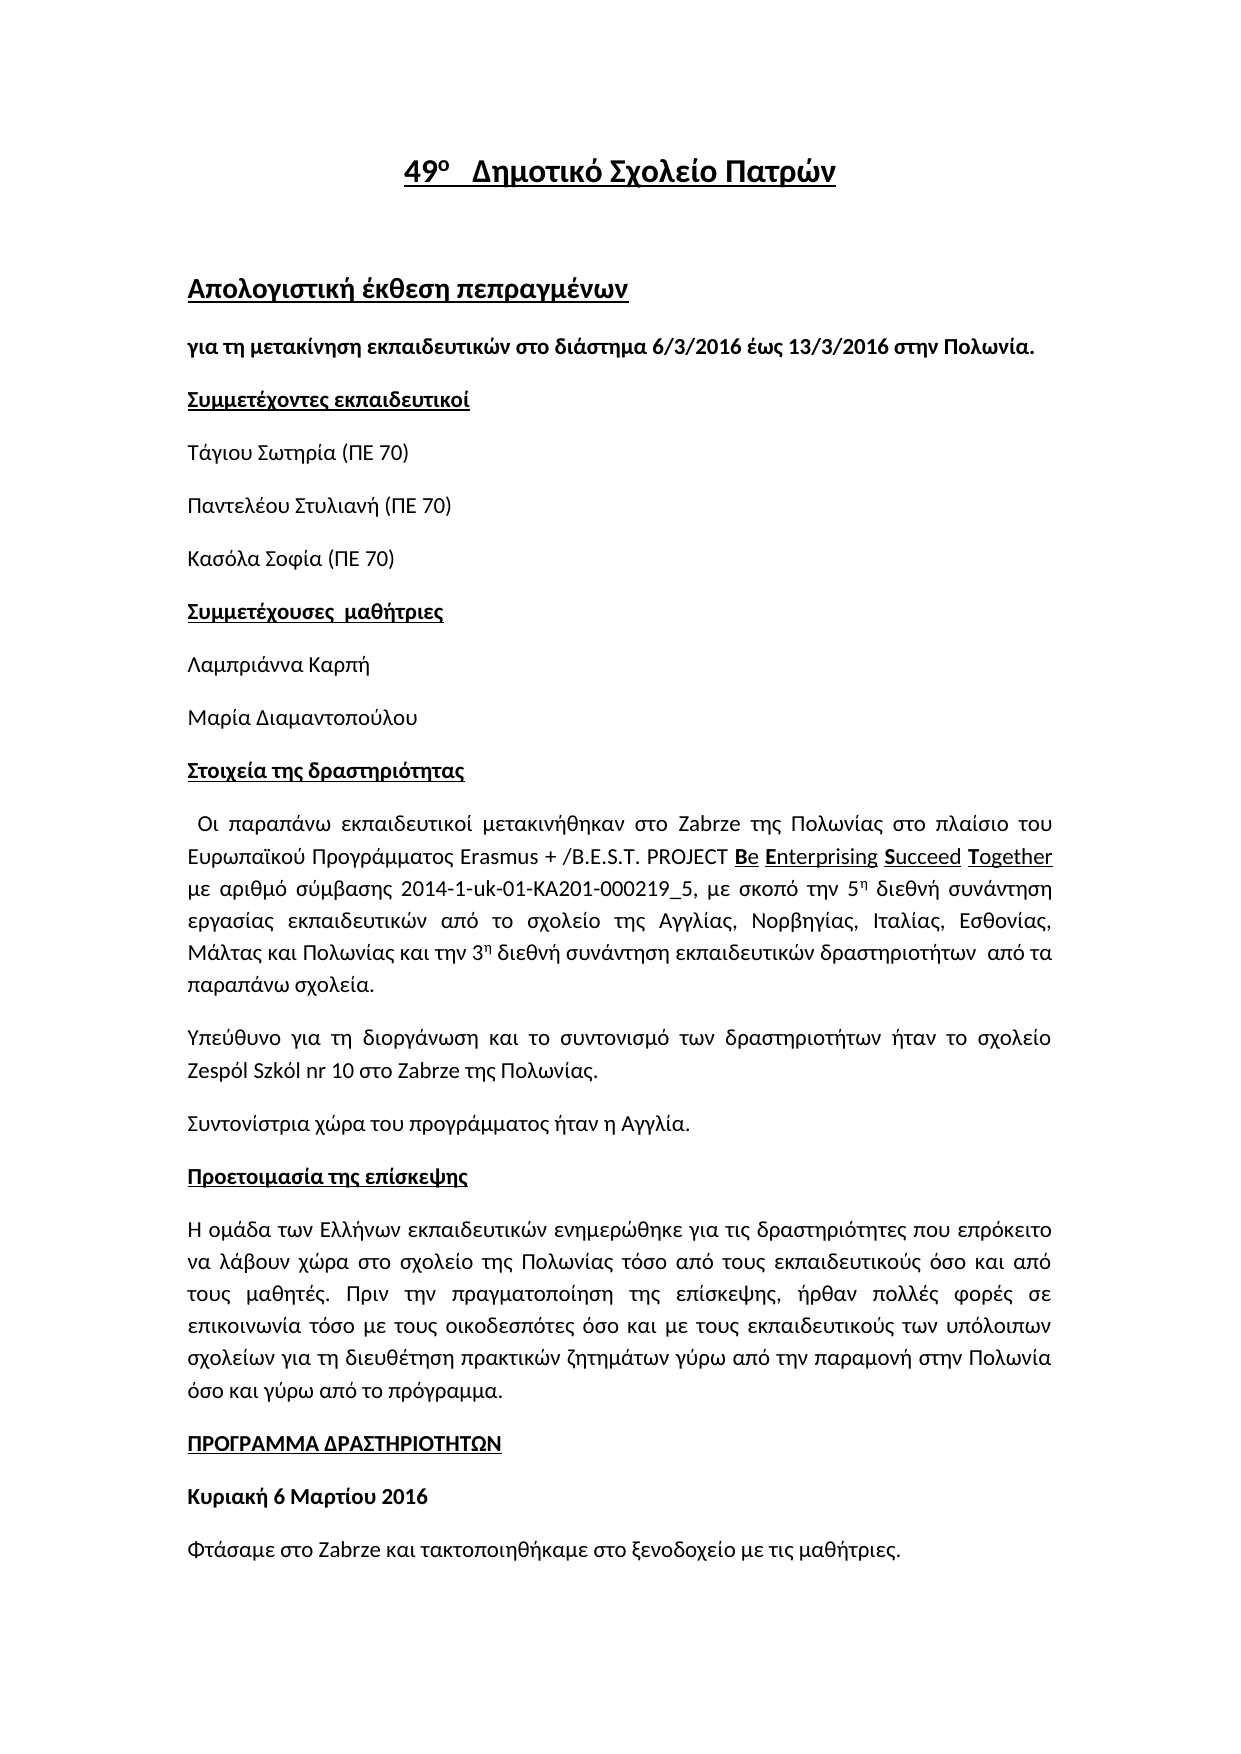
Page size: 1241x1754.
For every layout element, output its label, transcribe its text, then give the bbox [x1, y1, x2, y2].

text Συντονίστρια χώρα του προγράμματος ήταν η Αγγλία. [187, 1109, 1053, 1137]
text Παντελέου Στυλιανή (ΠΕ 70) [187, 491, 1053, 519]
text Η ομάδα των Ελλήνων εκπαιδευτικών ενημερώθηκε για τις δραστηριότητες που επρόκειτο να λάβουν χώρα στο σχολείο της Πολωνίας τόσο από τους εκπαιδευτικούς όσο και από τους μαθητές. Πριν την πραγματοποίηση της επίσκεψης, ήρθαν πολλές φορές σε επικοινωνία τόσο με τους οικοδεσπότες όσο και με τους εκπαιδευτικούς των υπόλοιπων σχολείων για τη διευθέτηση πρακτικών ζητημάτων γύρω από την παραμονή στην Πολωνία όσο και γύρω από το πρόγραμμα. [187, 1215, 1053, 1404]
text Μαρία Διαμαντοπούλου [187, 703, 1053, 732]
text Συμμετέχοντες εκπαιδευτικοί [187, 385, 1053, 413]
text Οι παραπάνω εκπαιδευτικοί μετακινήθηκαν στο Zabrze της Πολωνίας στο πλαίσιο του Ευρωπαϊκού Προγράμματος Erasmus + /B.E.S.T. PROJECT Be Enterprising Succeed Together με αριθμό σύμβασης 2014-1-uk-01-KA201-000219_5, με σκοπό την 5η διεθνή συνάντηση εργασίας εκπαιδευτικών από το σχολείο της Αγγλίας, Νορβηγίας, Ιταλίας, Εσθονίας, Μάλτας και Πολωνίας και την 3η διεθνή συνάντηση εκπαιδευτικών δραστηριοτήτων από τα παραπάνω σχολεία. [187, 809, 1053, 998]
text Κασόλα Σοφία (ΠΕ 70) [187, 544, 1053, 572]
text Προετοιμασία της επίσκεψης [187, 1162, 1053, 1190]
text Φτάσαμε στο Ζabrze και τακτοποιηθήκαμε στο ξενοδοχείο με τις μαθήτριες. [187, 1535, 1053, 1563]
text Υπεύθυνο για τη διοργάνωση και το συντονισμό των δραστηριοτήτων ήταν το σχολείο Zespόl Szkόl nr 10 στο Zabrze της Πολωνίας. [187, 1023, 1053, 1084]
text 49ο Δημοτικό Σχολείο Πατρών [187, 150, 1053, 191]
text για τη μετακίνηση εκπαιδευτικών στο διάστημα 6/3/2016 έως 13/3/2016 στην Πολωνία. [187, 332, 1053, 360]
text Κυριακή 6 Μαρτίου 2016 [187, 1482, 1053, 1510]
text Απολογιστική έκθεση πεπραγμένων [187, 271, 1053, 306]
text Συμμετέχουσες μαθήτριες [187, 597, 1053, 626]
text Λαμπριάννα Καρπή [187, 651, 1053, 678]
text Τάγιου Σωτηρία (ΠΕ 70) [187, 438, 1053, 466]
text ΠΡΟΓΡΑΜΜΑ ΔΡΑΣΤΗΡΙΟΤΗΤΩΝ [187, 1429, 1053, 1457]
text Στοιχεία της δραστηριότητας [187, 757, 1053, 784]
